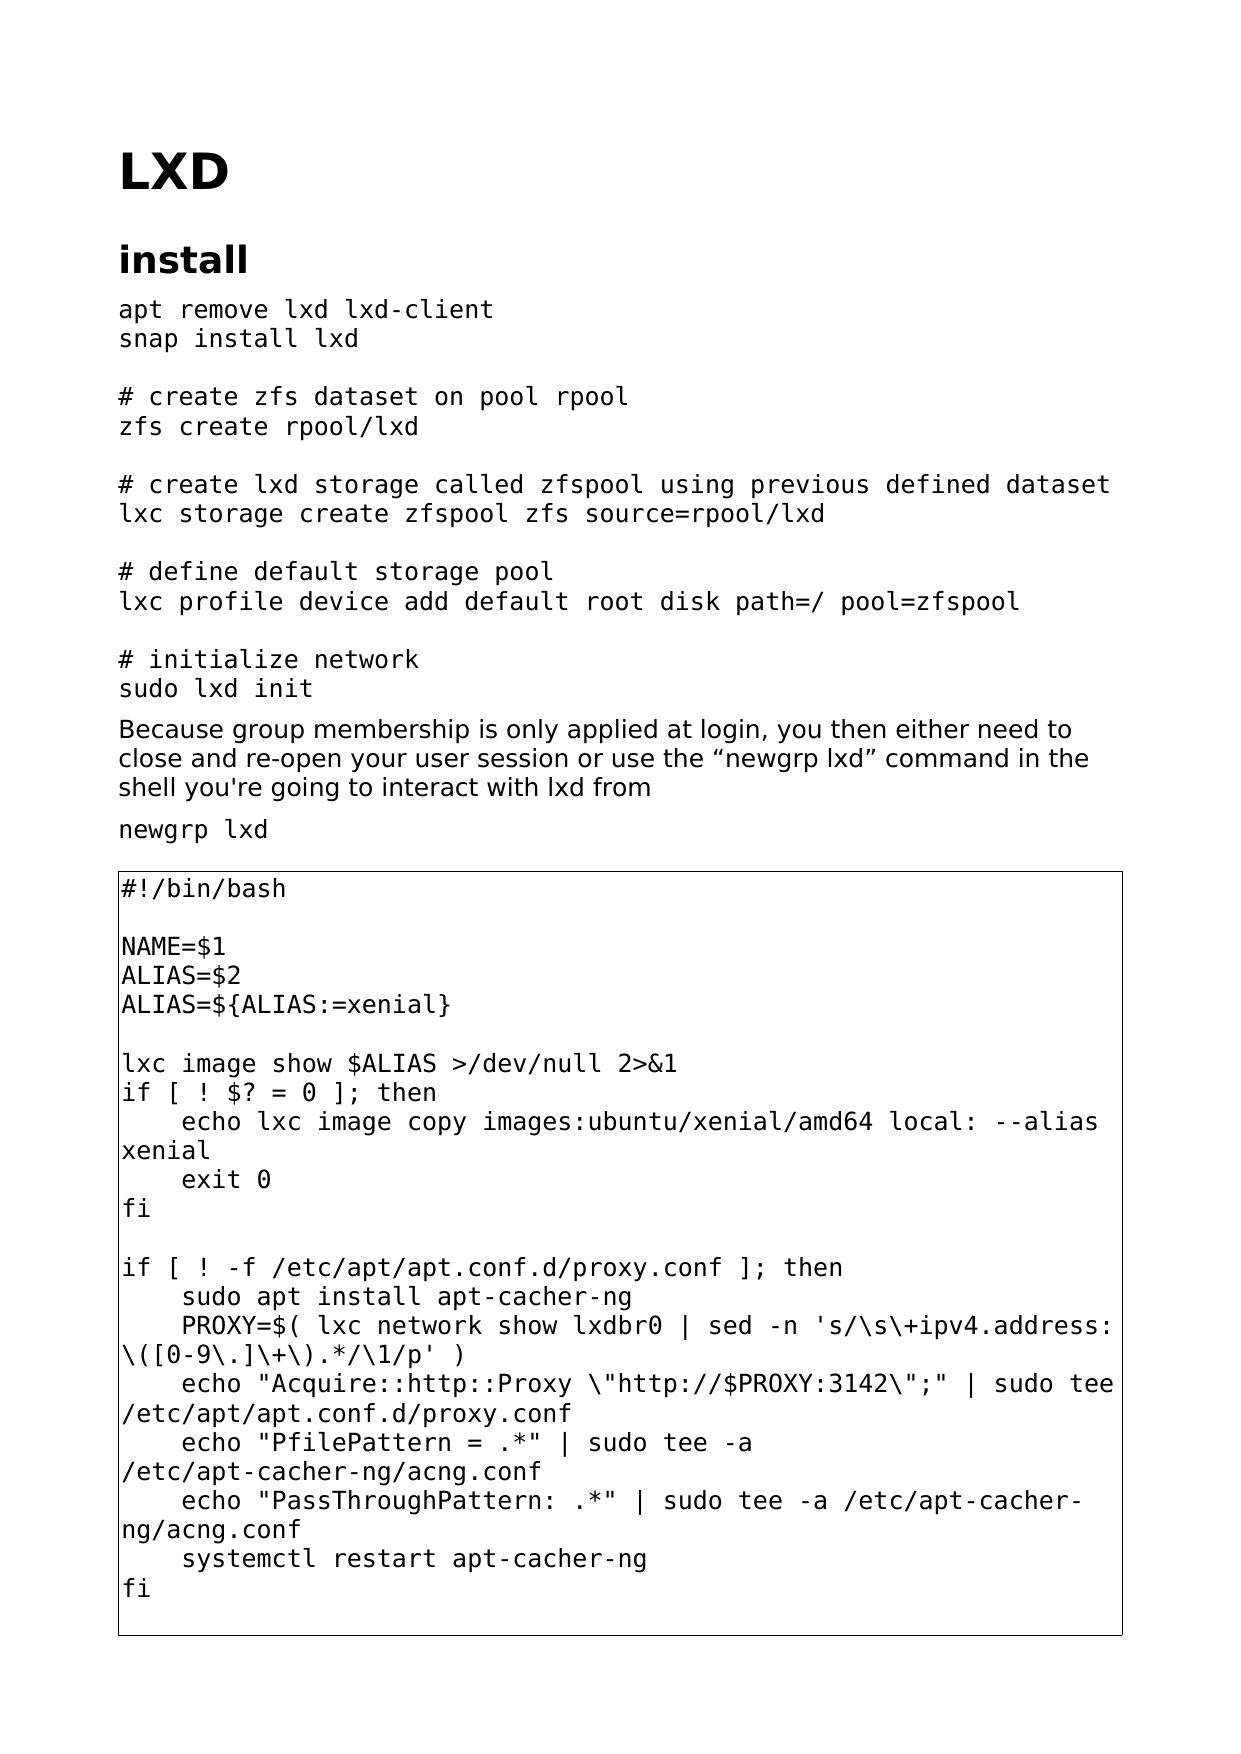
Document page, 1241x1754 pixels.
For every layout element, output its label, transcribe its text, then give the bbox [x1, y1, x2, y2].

subtitle install [118, 239, 1122, 282]
subtitle LXD [118, 143, 1122, 201]
text newgrp lxd [118, 815, 1122, 844]
table_header #!/bin/bash NAME=$1 ALIAS=$2 ALIAS=${ALIAS:=xenial} lxc image show $ALIAS >/dev/null 2>&1 if [ ! $? = 0 ]; then echo lxc image copy images:ubuntu/xenial/amd64 local: --alias xenial exit 0 fi if [ ! -f /etc/apt/apt.conf.d/proxy.conf ]; then sudo apt install apt-cacher-ng PROXY=$( lxc network show lxdbr0 | sed -n 's/\s\+ipv4.address: \([0-9\.]\+\).*/\1/p' ) echo "Acquire::http::Proxy \"http://$PROXY:3142\";" | sudo tee /etc/apt/apt.conf.d/proxy.conf echo "PfilePattern = .*" | sudo tee -a /etc/apt-cacher-ng/acng.conf echo "PassThroughPattern: .*" | sudo tee -a /etc/apt-cacher-ng/acng.conf systemctl restart apt-cacher-ng fi [119, 872, 1122, 1635]
text apt remove lxd lxd-client snap install lxd # create zfs dataset on pool rpool zfs create rpool/lxd # create lxd storage called zfspool using previous defined dataset lxc storage create zfspool zfs source=rpool/lxd # define default storage pool lxc profile device add default root disk path=/ pool=zfspool # initialize network sudo lxd init [118, 295, 1122, 703]
text Because group membership is only applied at login, you then either need to close and re-open your user session or use the “newgrp lxd” command in the shell you're going to interact with lxd from [118, 715, 1122, 803]
